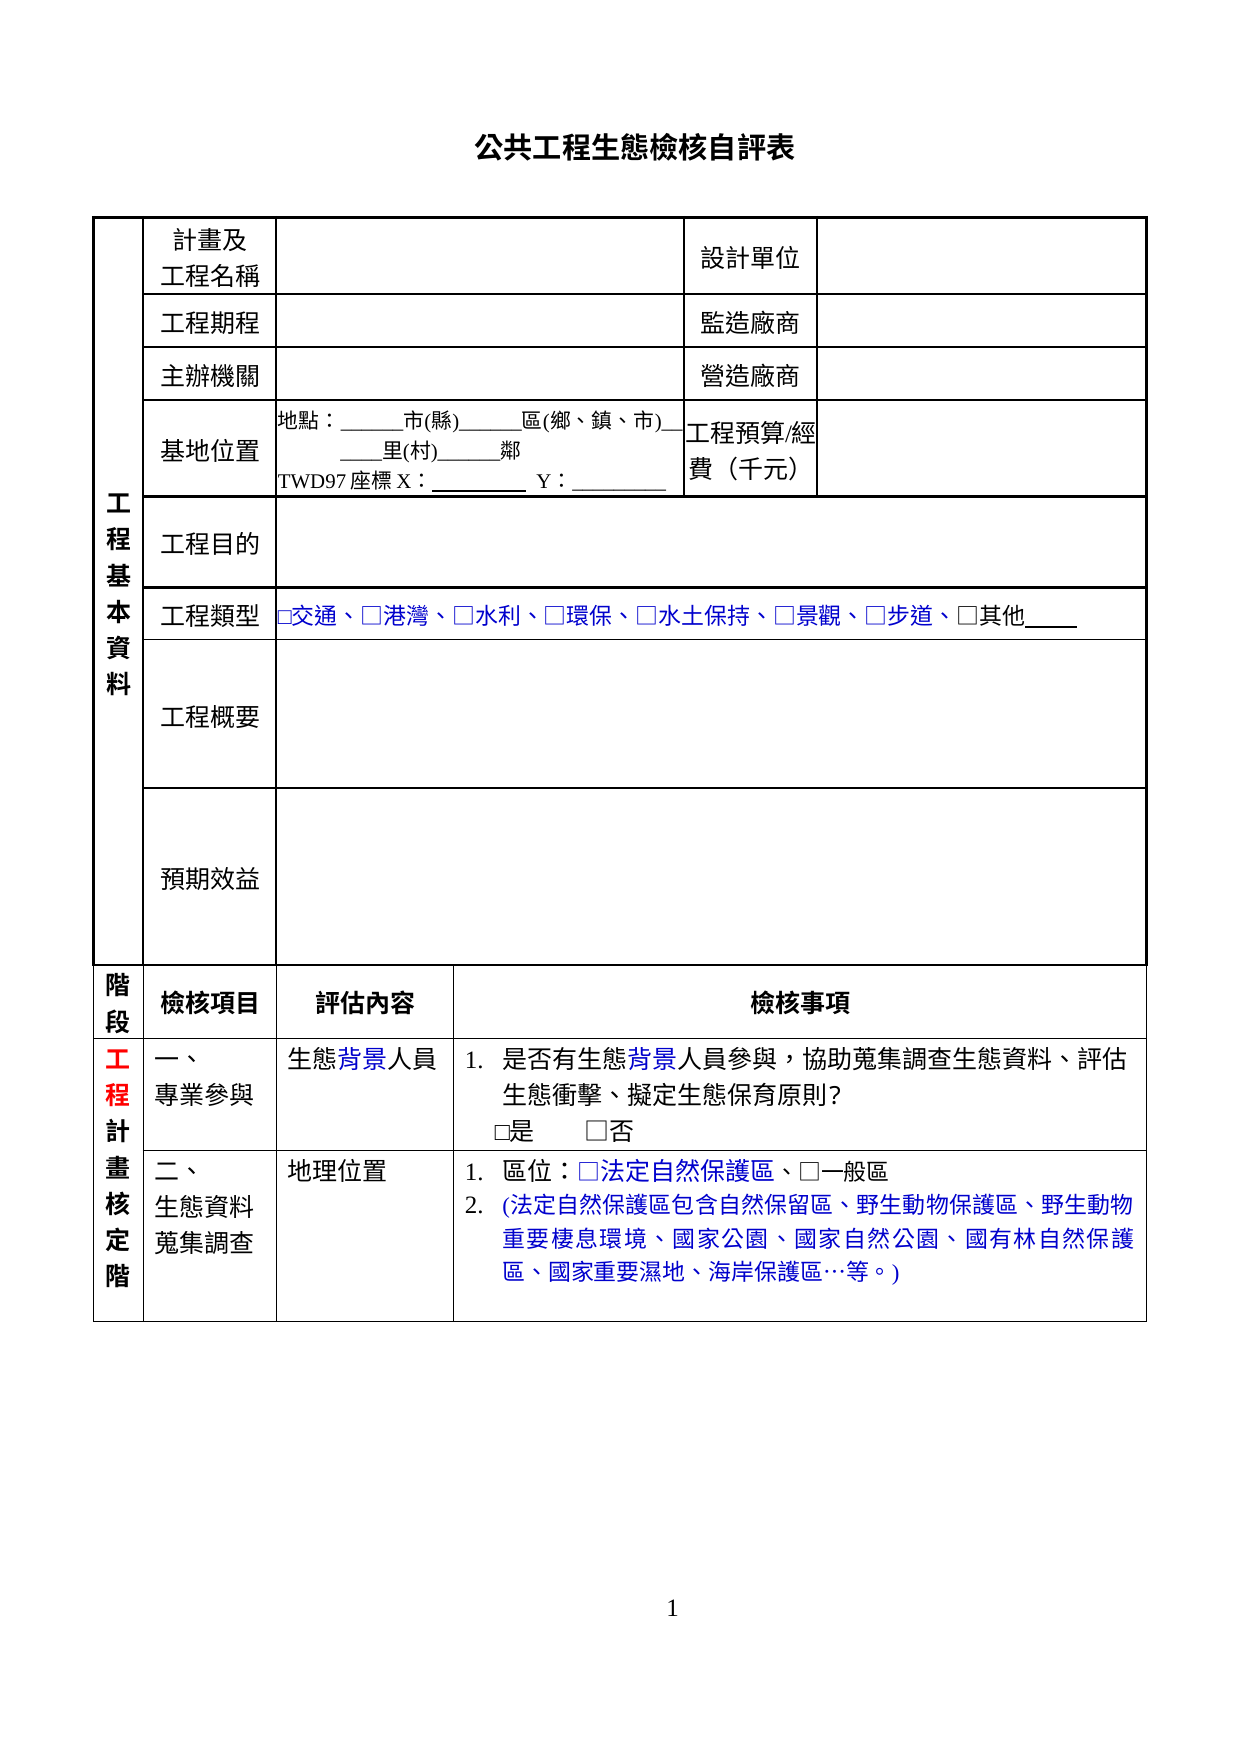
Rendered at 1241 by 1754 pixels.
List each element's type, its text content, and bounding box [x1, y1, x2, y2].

table_cell [277, 640, 1145, 787]
table_cell 基地位置 [144, 401, 275, 494]
table_cell 預期效益 [144, 789, 275, 964]
table_cell 地理位置 [277, 1151, 453, 1321]
table_cell [277, 295, 683, 346]
table_cell 工程期程 [144, 295, 275, 346]
table_cell [277, 789, 1145, 964]
table_cell 檢核項目 [144, 966, 276, 1038]
table_cell 工程計畫核定階 [94, 1039, 143, 1321]
table_cell [277, 348, 683, 399]
table_cell 是否有生態背景人員參與，協助蒐集調查生態資料、評估生態衝擊、擬定生態保育原則? □是 □否 [454, 1039, 1146, 1150]
table_cell 生態背景人員 [277, 1039, 453, 1150]
table_cell □交通、□港灣、□水利、□環保、□水土保持、□景觀、□步道、□其他 [277, 589, 1145, 639]
table_cell 主辦機關 [144, 348, 275, 399]
text 公共工程生態檢核自評表 [187, 124, 1053, 167]
table_cell 區位：□法定自然保護區、□一般區 (法定自然保護區包含自然保留區、野生動物保護區、野生動物重要棲息環境、國家公園、國家自然公園、國有林自然保護區、國家重要濕地、海岸保護區…等。) [454, 1151, 1146, 1321]
table_cell 檢核事項 [454, 966, 1146, 1038]
table_cell 工程類型 [144, 589, 275, 639]
table_header [277, 219, 683, 293]
table_cell 監造廠商 [685, 295, 816, 346]
table_cell [277, 498, 1145, 586]
table_cell 營造廠商 [685, 348, 816, 399]
table_cell [818, 295, 1145, 346]
table_cell 工程預算/經費（千元） [685, 401, 816, 494]
table_cell 工程目的 [144, 498, 275, 586]
table_header 設計單位 [685, 219, 816, 293]
table_cell 一、 專業參與 [144, 1039, 276, 1150]
table_cell 階段 [94, 966, 143, 1038]
table_cell 評估內容 [277, 966, 453, 1038]
table_cell 地點：______市(縣)______區(鄉、鎮、市)______里(村)______鄰 TWD97座標X： Y：_________ [277, 401, 683, 494]
table_cell 二、 生態資料蒐集調查 [144, 1151, 276, 1321]
table_cell [818, 348, 1145, 399]
table_cell 工程概要 [144, 640, 275, 787]
table_cell [818, 401, 1145, 494]
table_header 工程基本資料 [95, 219, 142, 964]
table_header [818, 219, 1145, 293]
table_header 計畫及 工程名稱 [144, 219, 275, 293]
